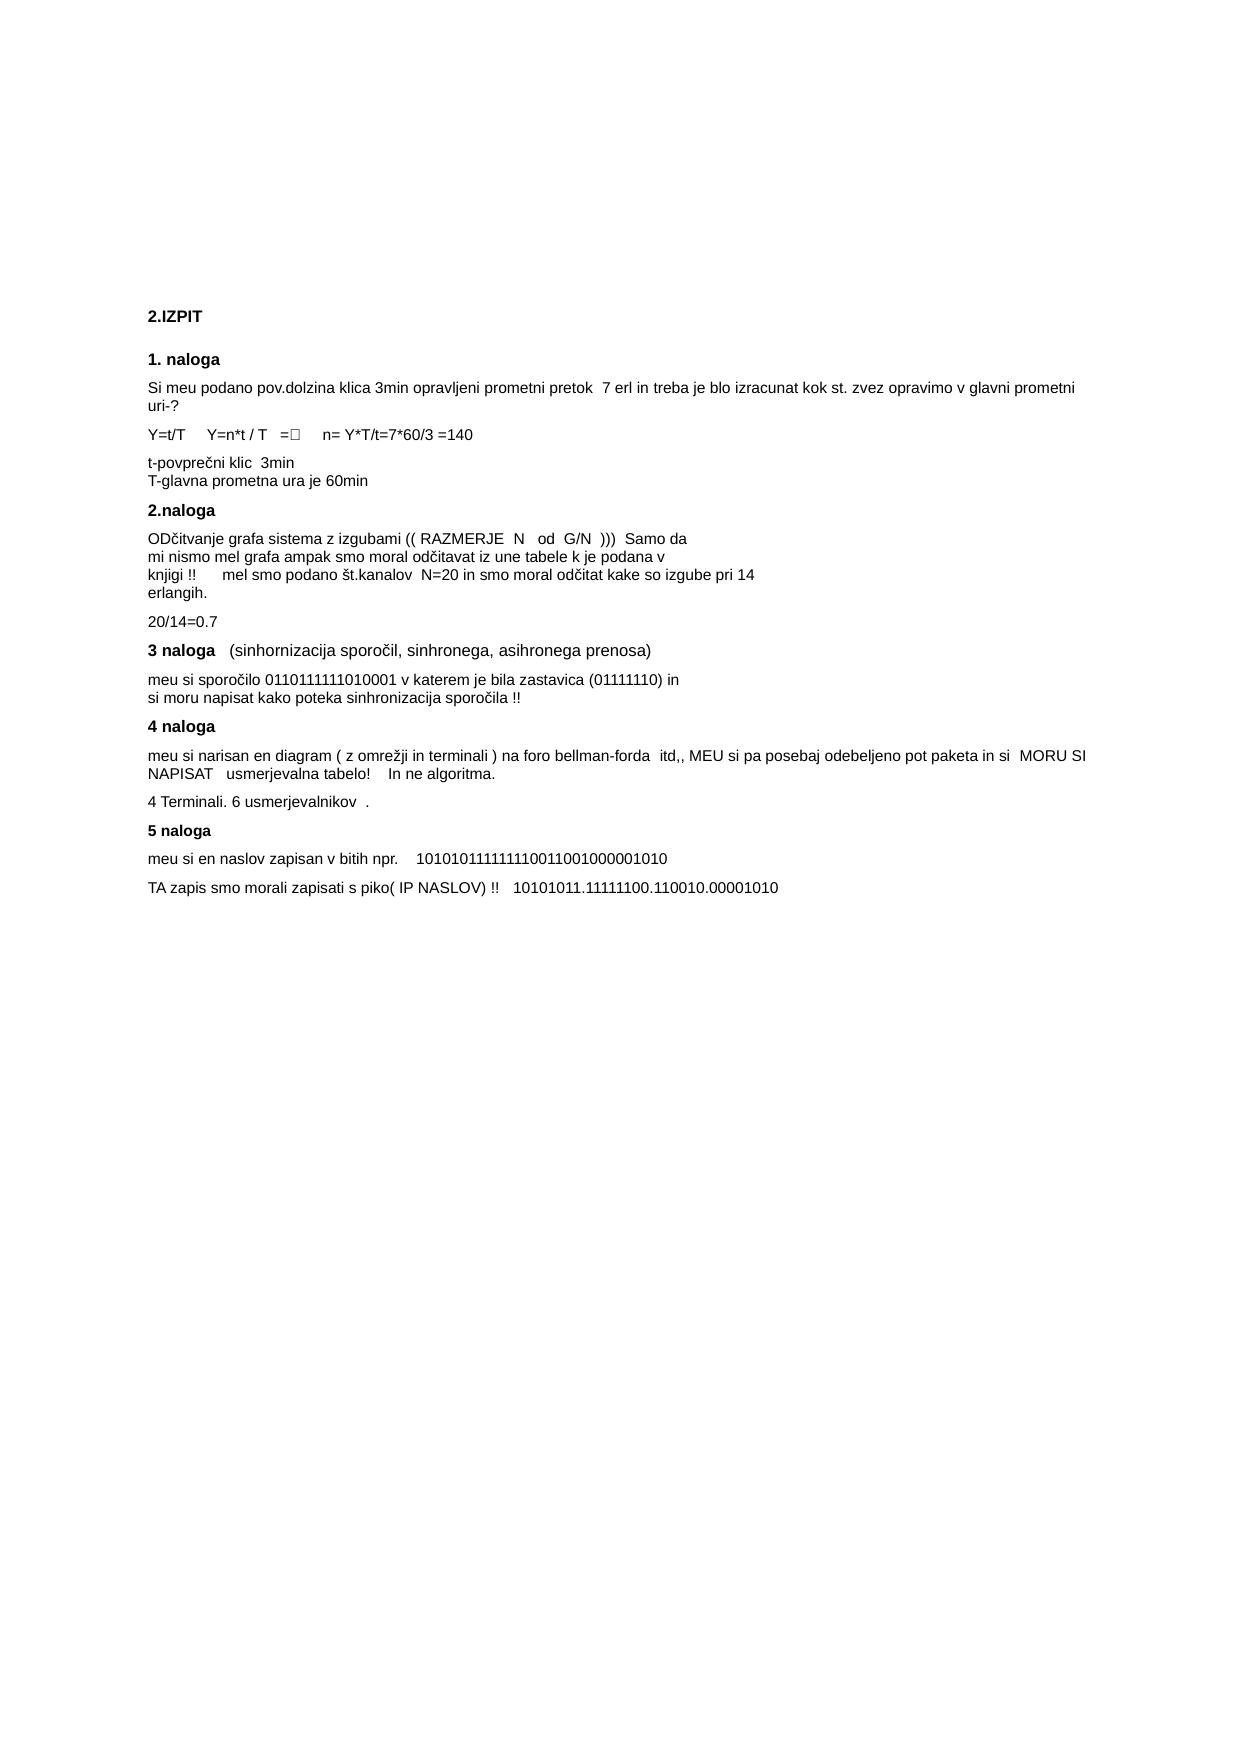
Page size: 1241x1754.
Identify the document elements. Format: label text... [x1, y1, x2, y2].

text 2.IZPIT [148, 307, 1093, 326]
text TA zapis smo morali zapisati s piko( IP NASLOV) !! 10101011.11111100.110010.00001010 [148, 878, 1093, 925]
text 3 naloga (sinhornizacija sporočil, sinhronega, asihronega prenosa) [148, 641, 1093, 660]
text 4 naloga [148, 717, 1093, 736]
text 2.naloga [148, 500, 1093, 519]
text 4 Terminali. 6 usmerjevalnikov . [148, 793, 1093, 811]
text Si meu podano pov.dolzina klica 3min opravljeni prometni pretok 7 erl in treba je blo izracunat kok st. zvez opravimo v glavni prometni uri-? [148, 379, 1093, 415]
text meu si narisan en diagram ( z omrežji in terminali ) na foro bellman-forda itd,, MEU si pa posebaj odebeljeno pot paketa in si MORU SI NAPISAT usmerjevalna tabelo! In ne algoritma. [148, 747, 1093, 783]
text 20/14=0.7 [148, 612, 1093, 631]
text meu si sporočilo 0110111111010001 v katerem je bila zastavica (01111110) in si moru napisat kako poteka sinhronizacija sporočila !! [148, 671, 1093, 707]
text t-povprečni klic 3min T-glavna prometna ura je 60min [148, 454, 1093, 490]
text ODčitvanje grafa sistema z izgubami (( RAZMERJE N od G/N ))) Samo da mi nismo mel grafa ampak smo moral odčitavat iz une tabele k je podana v knjigi !! mel smo podano št.kanalov N=20 in smo moral odčitat kake so izgube pri 14 erlangih. [148, 530, 1093, 602]
text 1. naloga [148, 349, 1093, 369]
text 5 naloga [148, 821, 1093, 839]
text meu si en naslov zapisan v bitih npr. 101010111111110011001000001010 [148, 850, 1093, 868]
text Y=t/T Y=n*t / T = n= Y*T/t=7*60/3 =140 [148, 426, 1093, 443]
